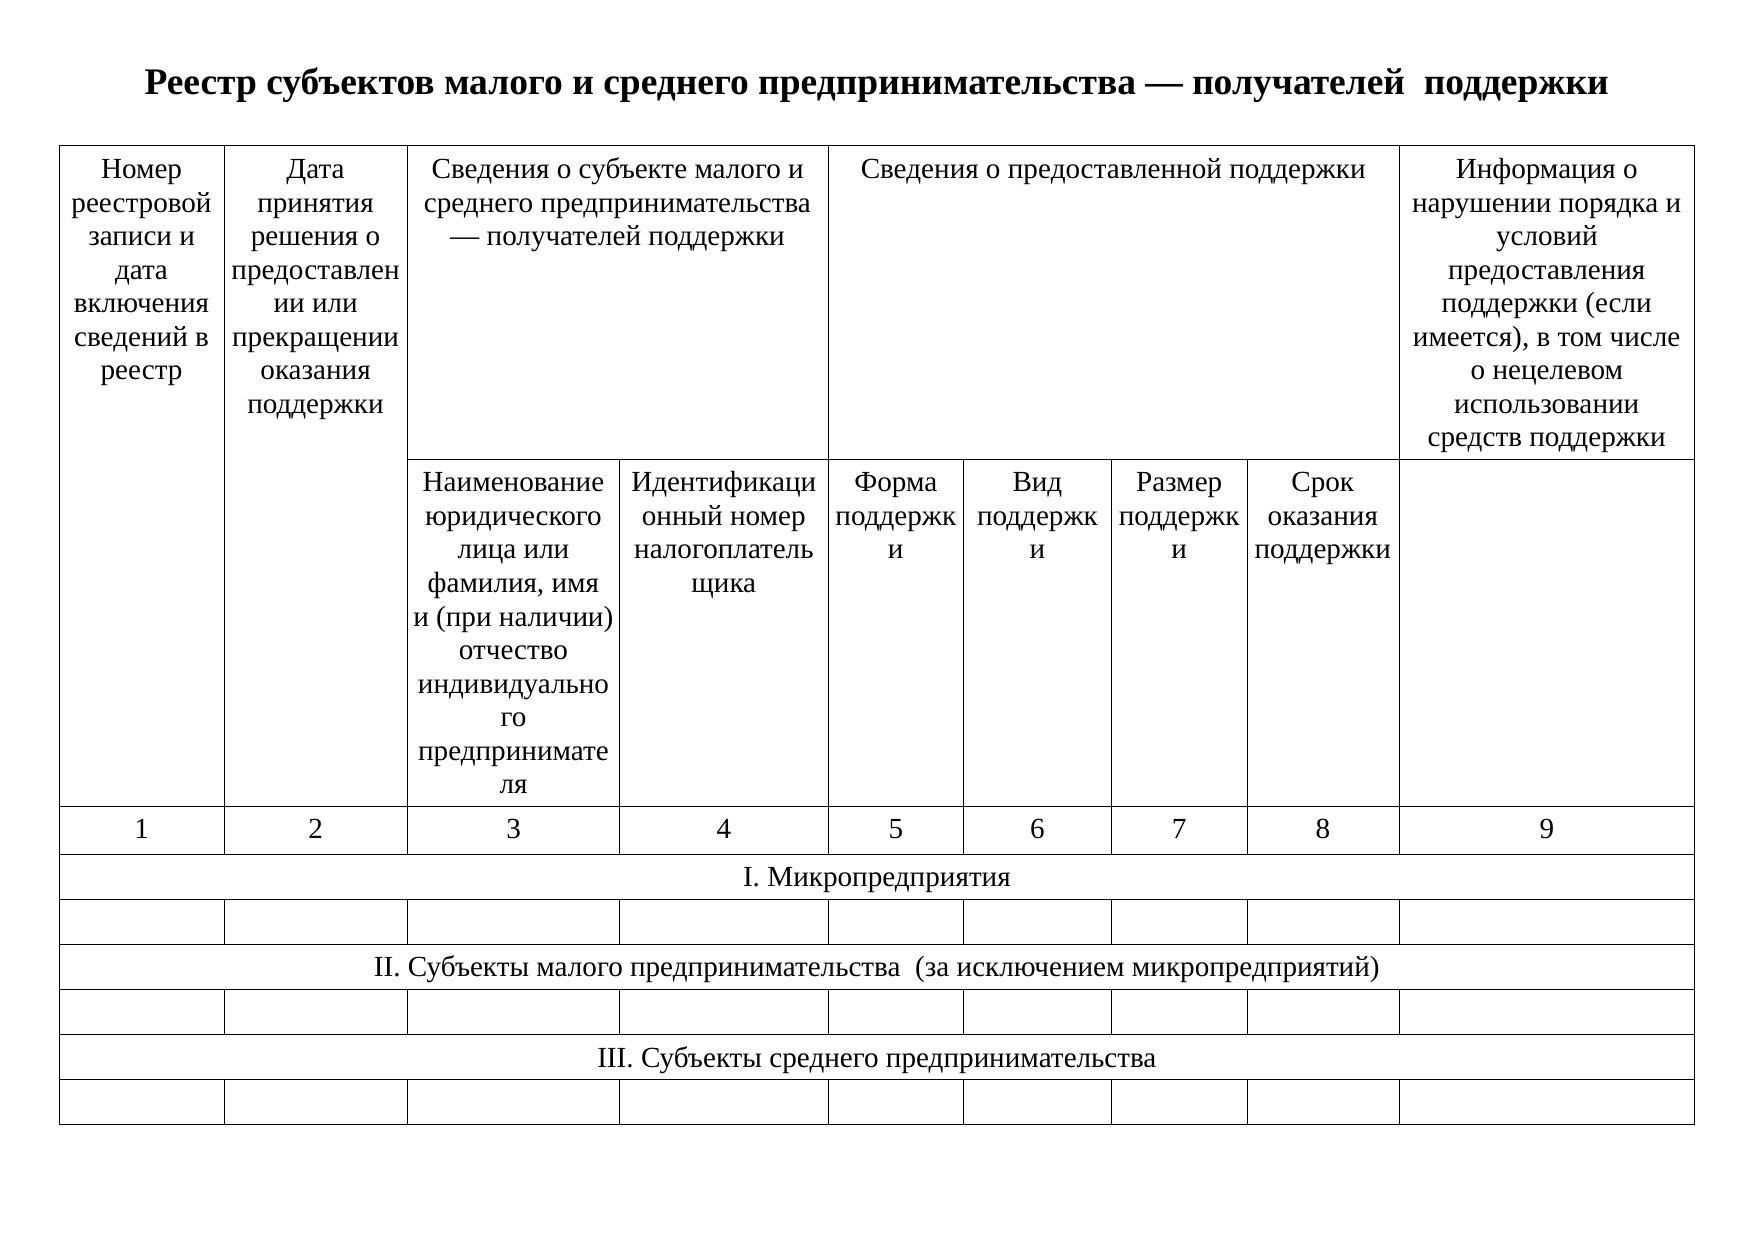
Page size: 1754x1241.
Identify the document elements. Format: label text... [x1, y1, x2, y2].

table_cell I. Микропредприятия [60, 855, 1694, 898]
table_cell [620, 900, 828, 944]
table_cell 3 [408, 807, 619, 853]
table_cell [620, 990, 828, 1034]
text Реестр субъектов малого и среднего предпринимательства — получателей поддержки [59, 59, 1695, 102]
table_cell [408, 990, 619, 1034]
table_cell [225, 900, 407, 944]
table_cell Срок оказания поддержки [1248, 460, 1399, 806]
table_cell [1248, 900, 1399, 944]
table_cell [964, 900, 1111, 944]
table_cell [225, 1080, 407, 1124]
table_cell [829, 900, 963, 944]
table_cell [60, 990, 224, 1034]
table_cell [829, 1080, 963, 1124]
table_header Сведения о предоставленной поддержки [829, 146, 1399, 459]
table_header Номер реестровой записи и дата включения сведений в реестр [60, 146, 224, 806]
table_cell [1112, 1080, 1247, 1124]
table_cell 5 [829, 807, 963, 853]
table_cell 6 [964, 807, 1111, 853]
table_cell 8 [1248, 807, 1399, 853]
table_cell [964, 990, 1111, 1034]
table_cell [60, 1080, 224, 1124]
table_cell [1112, 900, 1247, 944]
table_cell Форма поддержки [829, 460, 963, 806]
table_cell [1400, 460, 1694, 806]
table_cell [1400, 900, 1694, 944]
table_cell [620, 1080, 828, 1124]
table_cell [1400, 990, 1694, 1034]
table_cell Размер поддержки [1112, 460, 1247, 806]
table_cell [225, 990, 407, 1034]
table_cell [1112, 990, 1247, 1034]
table_header Сведения о субъекте малого и среднего предпринимательства — получателей поддержки [408, 146, 828, 459]
table_cell [1400, 1080, 1694, 1124]
table_cell [60, 900, 224, 944]
table_cell [829, 990, 963, 1034]
table_cell 2 [225, 807, 407, 853]
table_cell [964, 1080, 1111, 1124]
table_cell [408, 900, 619, 944]
table_cell III. Субъекты среднего предпринимательства [60, 1035, 1694, 1079]
table_cell 1 [60, 807, 224, 853]
table_header Информация о нарушении порядка и условий предоставления поддержки (если имеется), в том числе о нецелевом использовании средств поддержки [1400, 146, 1694, 459]
table_cell 4 [620, 807, 828, 853]
table_cell II. Субъекты малого предпринимательства (за исключением микропредприятий) [60, 945, 1694, 989]
table_cell [408, 1080, 619, 1124]
table_cell Наименование юридического лица или фамилия, имя и (при наличии) отчество индивидуального предпринимателя [408, 460, 619, 806]
table_cell Идентификационный номер налогоплательщика [620, 460, 828, 806]
table_cell [1248, 990, 1399, 1034]
table_header Дата принятия решения о предоставлении или прекращении оказания поддержки [225, 146, 407, 806]
table_cell 7 [1112, 807, 1247, 853]
table_cell Вид поддержки [964, 460, 1111, 806]
table_cell [1248, 1080, 1399, 1124]
table_cell 9 [1400, 807, 1694, 853]
